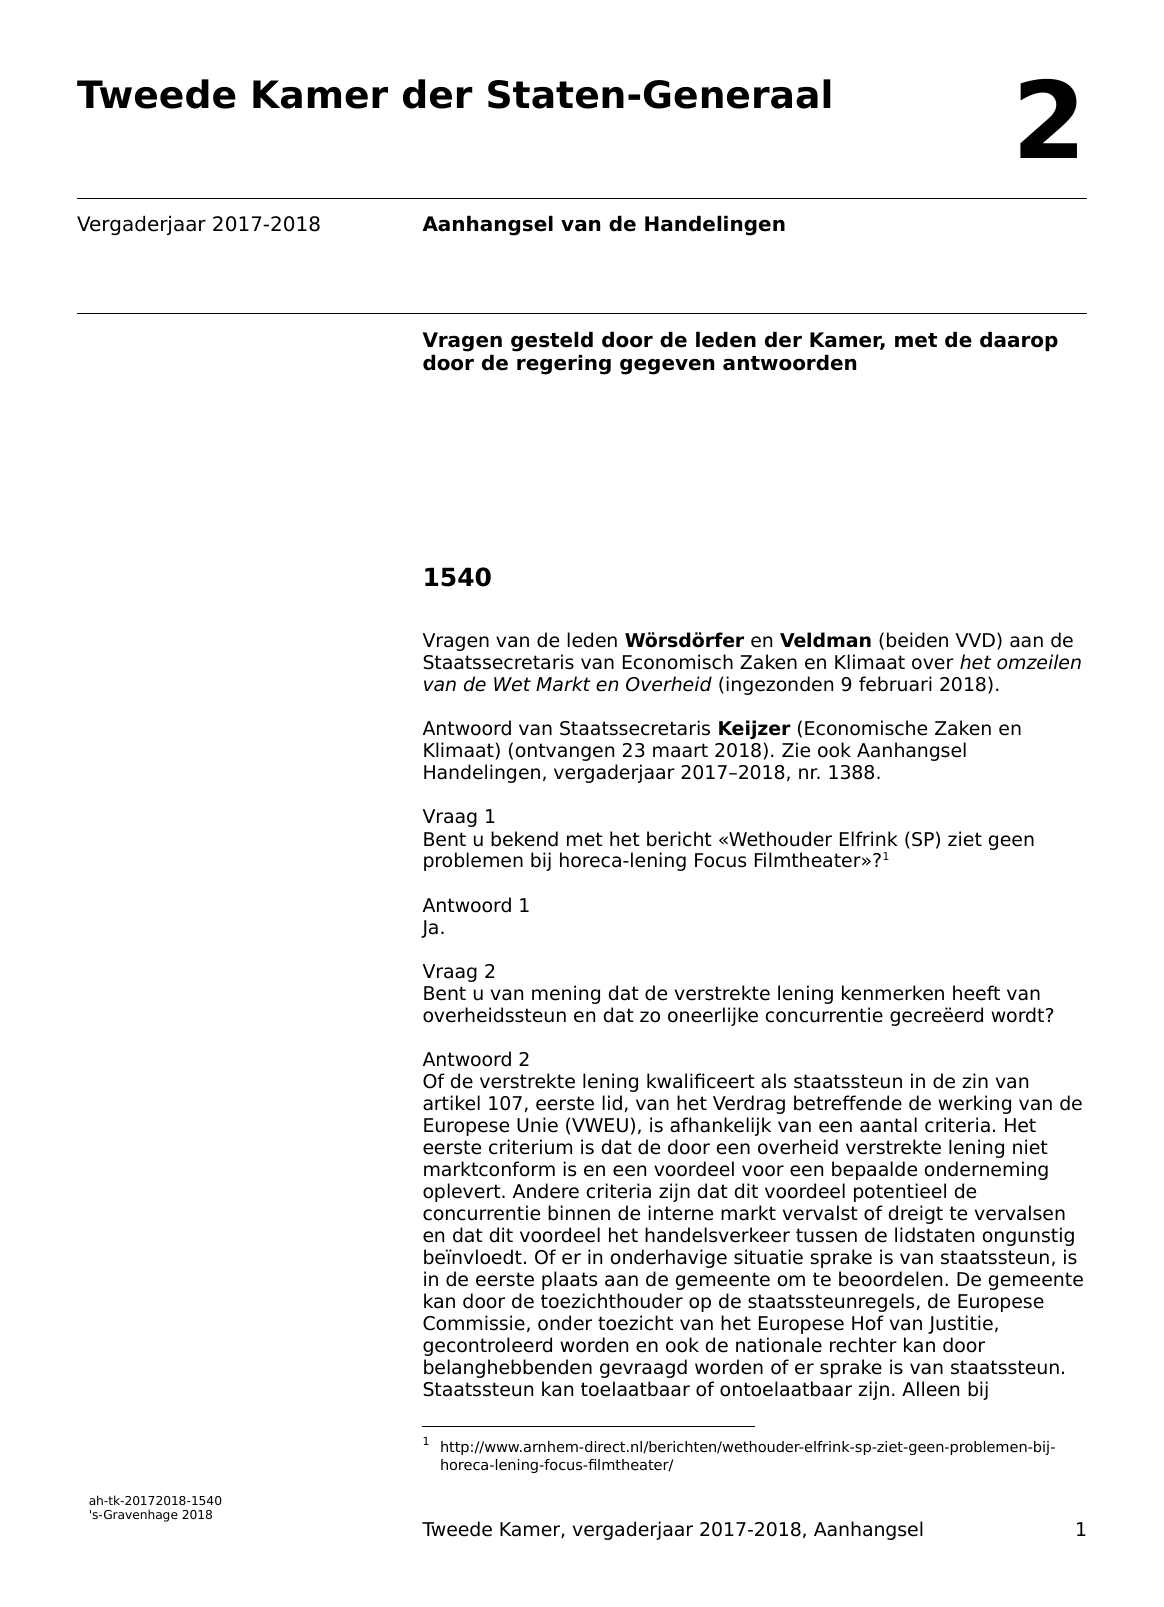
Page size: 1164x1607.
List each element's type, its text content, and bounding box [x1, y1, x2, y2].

text Vraag 1 [422, 806, 1087, 828]
table_cell Aanhangsel van de Handelingen [422, 199, 1087, 313]
table_cell Vragen gesteld door de leden der Kamer, met de daarop door de regering gegeven antwoorden [422, 314, 1087, 375]
text Vragen van de leden Wörsdörfer en Veldman (beiden VVD) aan de Staatssecretaris van Economisch Zaken en Klimaat over het omzeilen van de Wet Markt en Overheid (ingezonden 9 februari 2018). [422, 630, 1087, 696]
text 's-Gravenhage 2018 [88, 1508, 323, 1522]
table_header Tweede Kamer der Staten-Generaal [77, 59, 886, 198]
text Antwoord van Staatssecretaris Keijzer (Economische Zaken en Klimaat) (ontvangen 23 maart 2018). Zie ook Aanhangsel Handelingen, vergaderjaar 2017–2018, nr. 1388. [422, 718, 1087, 784]
text ah-tk-20172018-1540 [88, 1494, 323, 1508]
text Ja. [422, 917, 1087, 938]
text Antwoord 1 [422, 894, 1087, 917]
text Antwoord 2 [422, 1049, 1087, 1071]
text Bent u bekend met het bericht «Wethouder Elfrink (SP) ziet geen problemen bij horeca-lening Focus Filmtheater»? [422, 828, 1087, 872]
text Of de verstrekte lening kwalificeert als staatssteun in de zin van artikel 107, eerste lid, van het Verdrag betreffende de werking van de Europese Unie (VWEU), is afhankelijk van een aantal criteria. Het eerste criterium is dat de door een overheid verstrekte lening niet marktconform is en een voordeel voor een bepaalde onderneming oplevert. Andere criteria zijn dat dit voordeel potentieel de concurrentie binnen de interne markt vervalst of dreigt te vervalsen en dat dit voordeel het handelsverkeer tussen de lidstaten ongunstig beïnvloedt. Of er in onderhavige situatie sprake is van staatssteun, is in de eerste plaats aan de gemeente om te beoordelen. De gemeente kan door de toezichthouder op de staatssteunregels, de Europese Commissie, onder toezicht van het Europese Hof van Justitie, gecontroleerd worden en ook de nationale rechter kan door belanghebbenden gevraagd worden of er sprake is van staatssteun. Staatssteun kan toelaatbaar of ontoelaatbaar zijn. Alleen bij [422, 1071, 1087, 1401]
text 1540 [422, 563, 1087, 592]
text Vraag 2 [422, 961, 1087, 983]
table_cell [77, 314, 422, 375]
text Bent u van mening dat de verstrekte lening kenmerken heeft van overheidssteun en dat zo oneerlijke concurrentie gecreëerd wordt? [422, 983, 1087, 1027]
text http://www.arnhem-direct.nl/berichten/wethouder-elfrink-sp-ziet-geen-problemen-bij-horeca-lening-focus-filmtheater/ [422, 1435, 1087, 1474]
table_header 2 [886, 59, 1087, 198]
table_cell Vergaderjaar 2017-2018 [77, 199, 422, 313]
